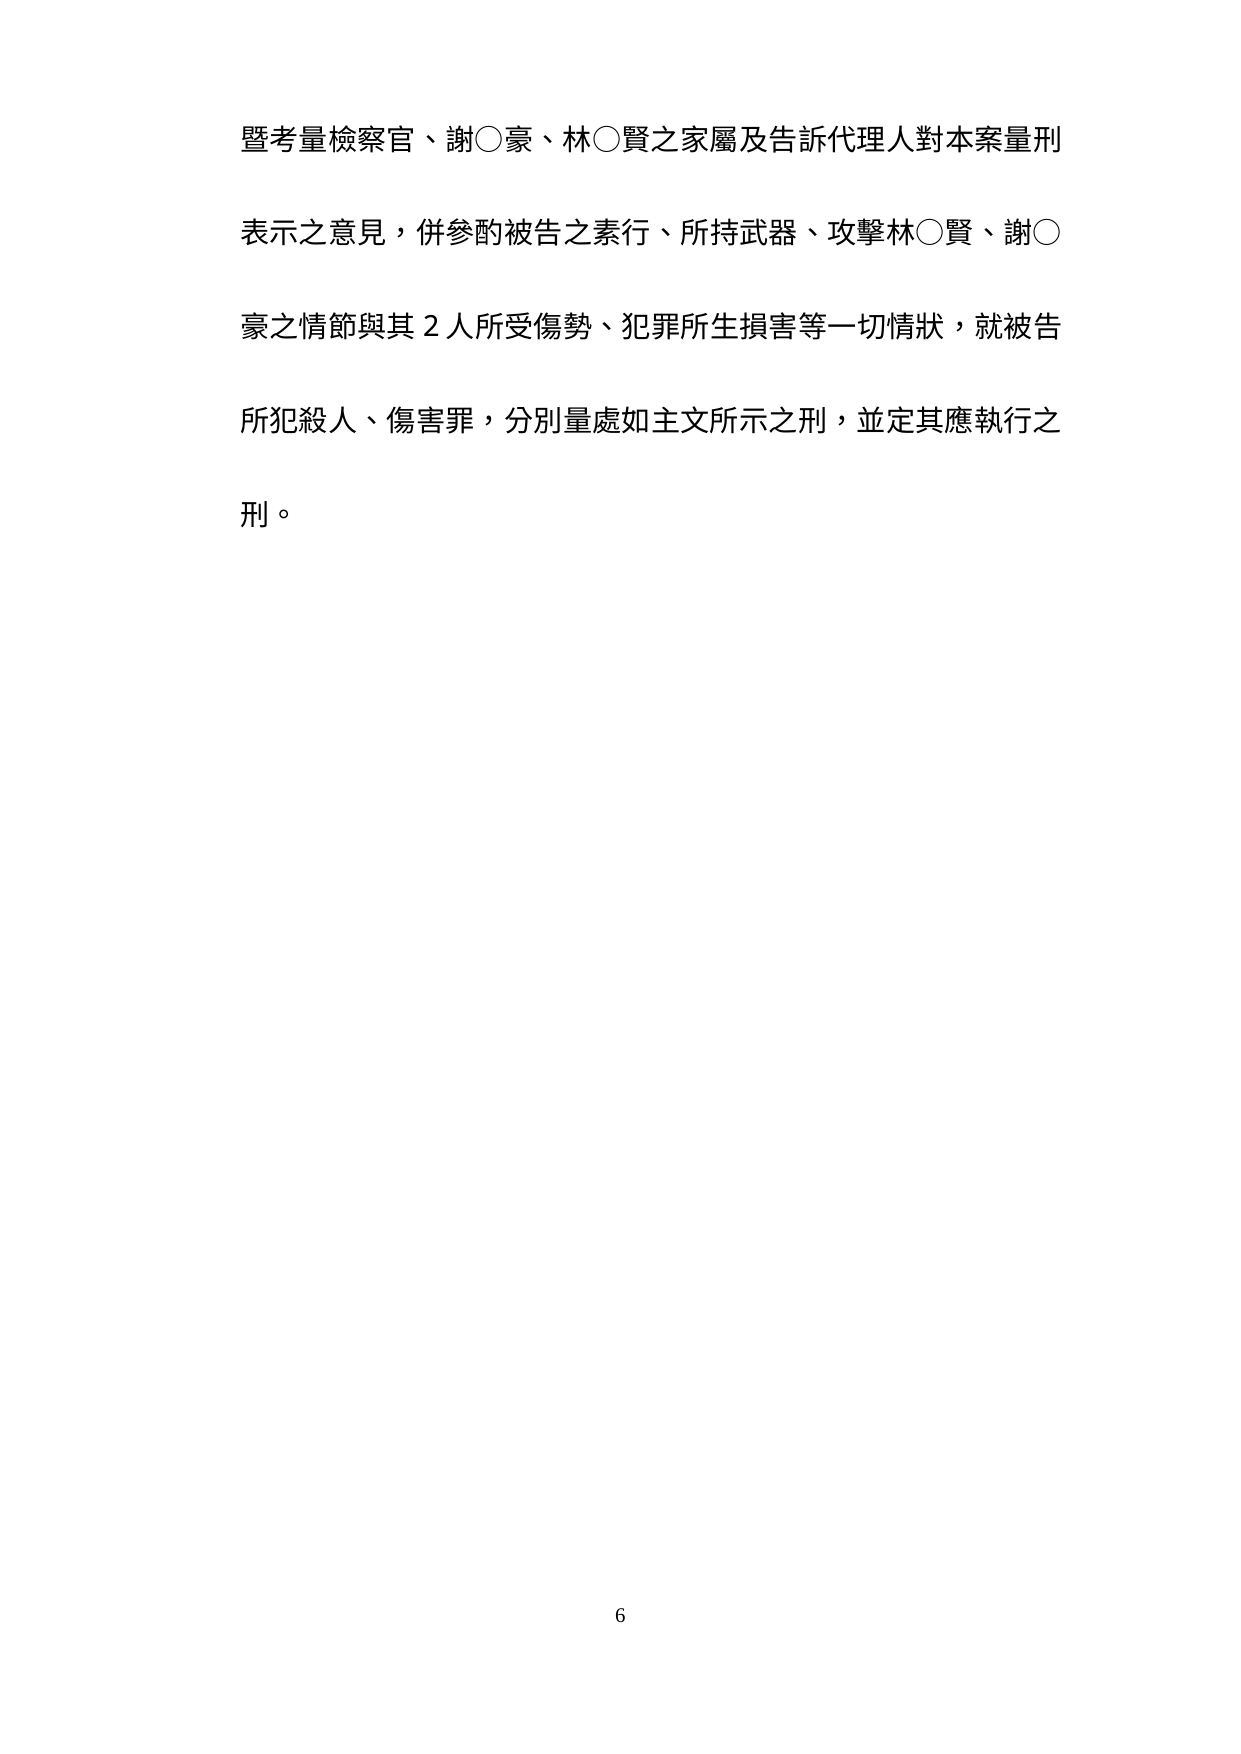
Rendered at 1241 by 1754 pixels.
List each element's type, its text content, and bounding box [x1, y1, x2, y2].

text 暨考量檢察官、謝○豪、林○賢之家屬及告訴代理人對本案量刑表示之意見，併參酌被告之素行、所持武器、攻擊林○賢、謝○豪之情節與其2人所受傷勢、犯罪所生損害等一切情狀，就被告所犯殺人、傷害罪，分別量處如主文所示之刑，並定其應執行之刑。 [240, 96, 1063, 533]
